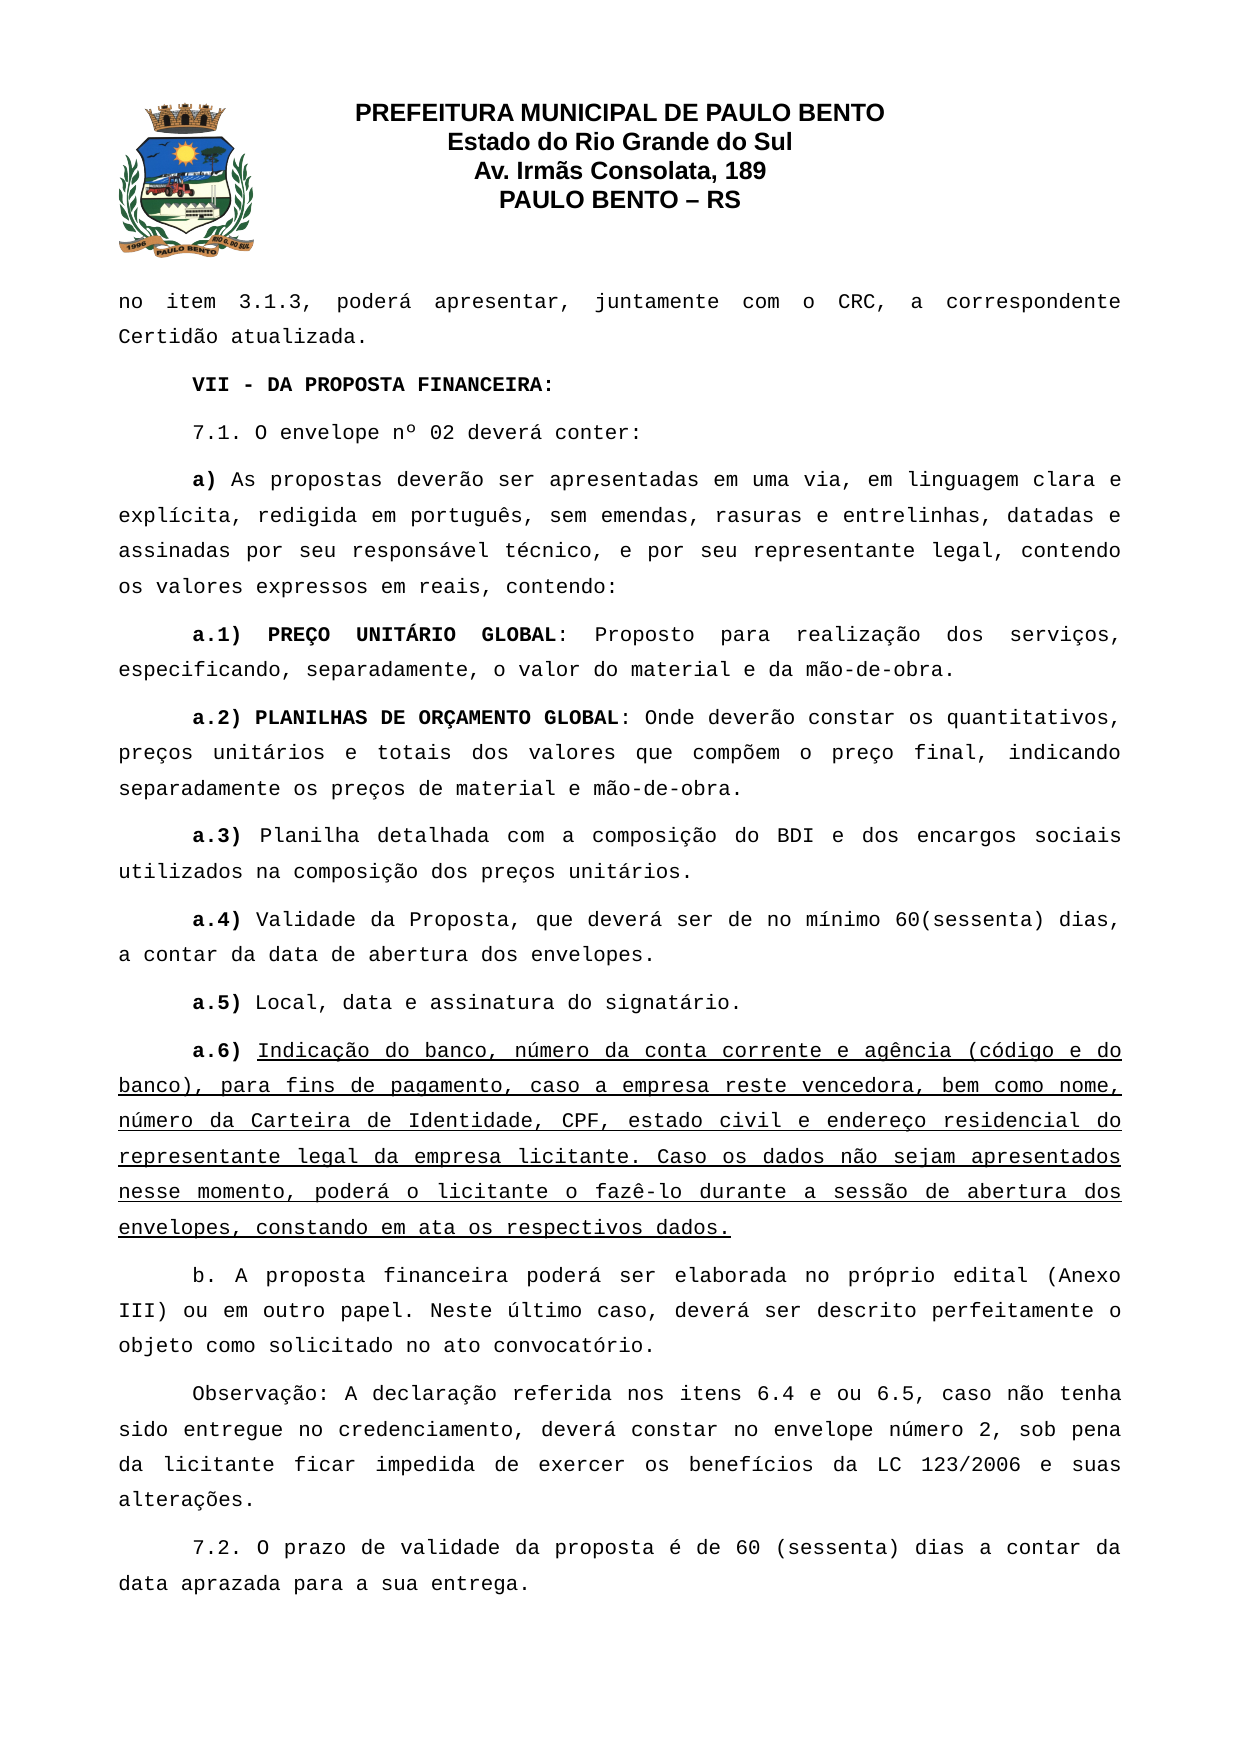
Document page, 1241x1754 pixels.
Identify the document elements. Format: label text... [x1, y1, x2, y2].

text Observação: A declaração referida nos itens 6.4 e ou 6.5, caso não tenha sido entregue no credenciamento, deverá constar no envelope número 2, sob pena da licitante ficar impedida de exercer os benefícios da LC 123/2006 e suas alterações. [118, 1383, 1122, 1513]
text a.6) Indicação do banco, número da conta corrente e agência (código e do banco), para fins de pagamento, caso a empresa reste vencedora, bem como nome, [118, 1040, 1122, 1094]
text no item 3.1.3, poderá apresentar, juntamente com o CRC, a correspondente Certidão atualizada. [118, 291, 1122, 350]
text número da Carteira de Identidade, CPF, estado civil e endereço residencial do [118, 1096, 1122, 1130]
text a.2) PLANILHAS DE ORÇAMENTO GLOBAL: Onde deverão constar os quantitativos, preços unitários e totais dos valores que compõem o preço final, indicando separadamente os preços de material e mão-de-obra. [118, 707, 1122, 801]
text 7.1. O envelope nº 02 deverá conter: [118, 422, 1122, 445]
text a.3) Planilha detalhada com a composição do BDI e dos encargos sociais utilizados na composição dos preços unitários. [118, 825, 1122, 884]
text VII - DA PROPOSTA FINANCEIRA: [118, 374, 1122, 397]
text b. A proposta financeira poderá ser elaborada no próprio edital (Anexo III) ou em outro papel. Neste último caso, deverá ser descrito perfeitamente o objeto como solicitado no ato convocatório. [118, 1264, 1122, 1359]
text a.1) PREÇO UNITÁRIO GLOBAL: Proposto para realização dos serviços, especificando, separadamente, o valor do material e da mão-de-obra. [118, 623, 1122, 683]
text a.4) Validade da Proposta, que deverá ser de no mínimo 60(sessenta) dias, a contar da data de abertura dos envelopes. [118, 909, 1122, 968]
text a.5) Local, data e assinatura do signatário. [118, 992, 1122, 1016]
text 7.2. O prazo de validade da proposta é de 60 (sessenta) dias a contar da data aprazada para a sua entrega. [118, 1537, 1122, 1596]
text a) As propostas deverão ser apresentadas em uma via, em linguagem clara e explícita, redigida em português, sem emendas, rasuras e entrelinhas, datadas e assinadas por seu responsável técnico, e por seu representante legal, contendo os valores expressos em reais, contendo: [118, 469, 1122, 599]
text representante legal da empresa licitante. Caso os dados não sejam apresentados nesse momento, poderá o licitante o fazê-lo durante a sessão de abertura dos [118, 1131, 1122, 1201]
text envelopes, constando em ata os respectivos dados. [118, 1202, 1122, 1240]
